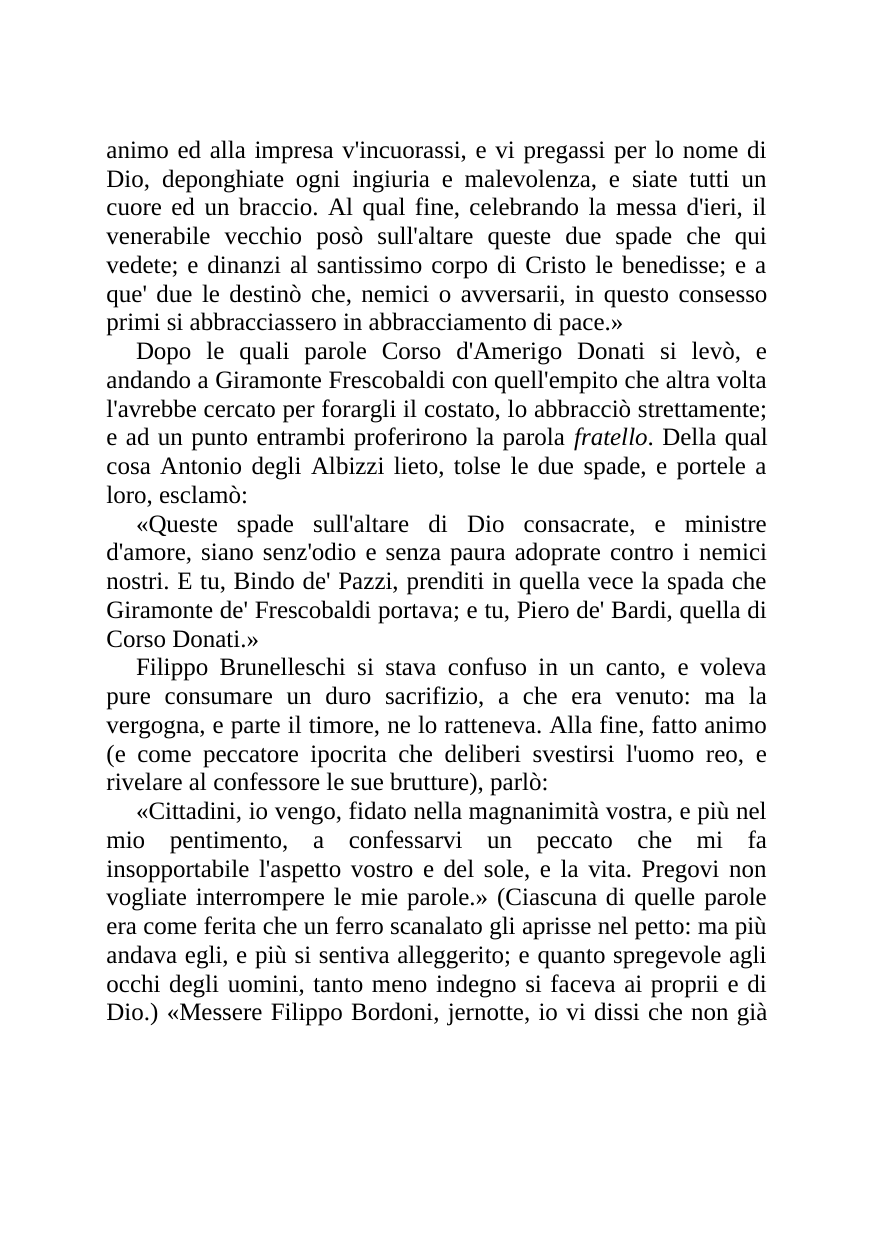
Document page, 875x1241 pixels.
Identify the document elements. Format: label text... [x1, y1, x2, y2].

text «Queste spade sull'altare di Dio consacrate, e ministre d'amore, siano senz'odio e senza paura adoprate contro i nemici nostri. E tu, Bindo de' Pazzi, prenditi in quella vece la spada che Giramonte de' Frescobaldi portava; e tu, Piero de' Bardi, quella di Corso Donati.» [106, 509, 768, 652]
text «Cittadini, io vengo, fidato nella magnanimità vostra, e più nel mio pentimento, a confessarvi un peccato che mi fa insopportabile l'aspetto vostro e del sole, e la vita. Pregovi non vogliate interrompere le mie parole.» (Ciascuna di quelle parole era come ferita che un ferro scanalato gli aprisse nel petto: ma più andava egli, e più si sentiva alleggerito; e quanto spregevole agli occhi degli uomini, tanto meno indegno si faceva ai proprii e di Dio.) «Messere Filippo Bordoni, jernotte, io vi dissi che non già [106, 796, 768, 1026]
text Filippo Brunelleschi si stava confuso in un canto, e voleva pure consumare un duro sacrifizio, a che era venuto: ma la vergogna, e parte il timore, ne lo ratteneva. Alla fine, fatto animo (e come peccatore ipocrita che deliberi svestirsi l'uomo reo, e rivelare al confessore le sue brutture), parlò: [106, 652, 768, 796]
text animo ed alla impresa v'incuorassi, e vi pregassi per lo nome di Dio, deponghiate ogni ingiuria e malevolenza, e siate tutti un cuore ed un braccio. Al qual fine, celebrando la messa d'ieri, il venerabile vecchio posò sull'altare queste due spade che qui vedete; e dinanzi al santissimo corpo di Cristo le benedisse; e a que' due le destinò che, nemici o avversarii, in questo consesso primi si abbracciassero in abbracciamento di pace.» [106, 135, 768, 336]
text Dopo le quali parole Corso d'Amerigo Donati si levò, e andando a Giramonte Frescobaldi con quell'empito che altra volta l'avrebbe cercato per forargli il costato, lo abbracciò strettamente; e ad un punto entrambi proferirono la parola fratello. Della qual cosa Antonio degli Albizzi lieto, tolse le due spade, e portele a loro, esclamò: [106, 336, 768, 509]
